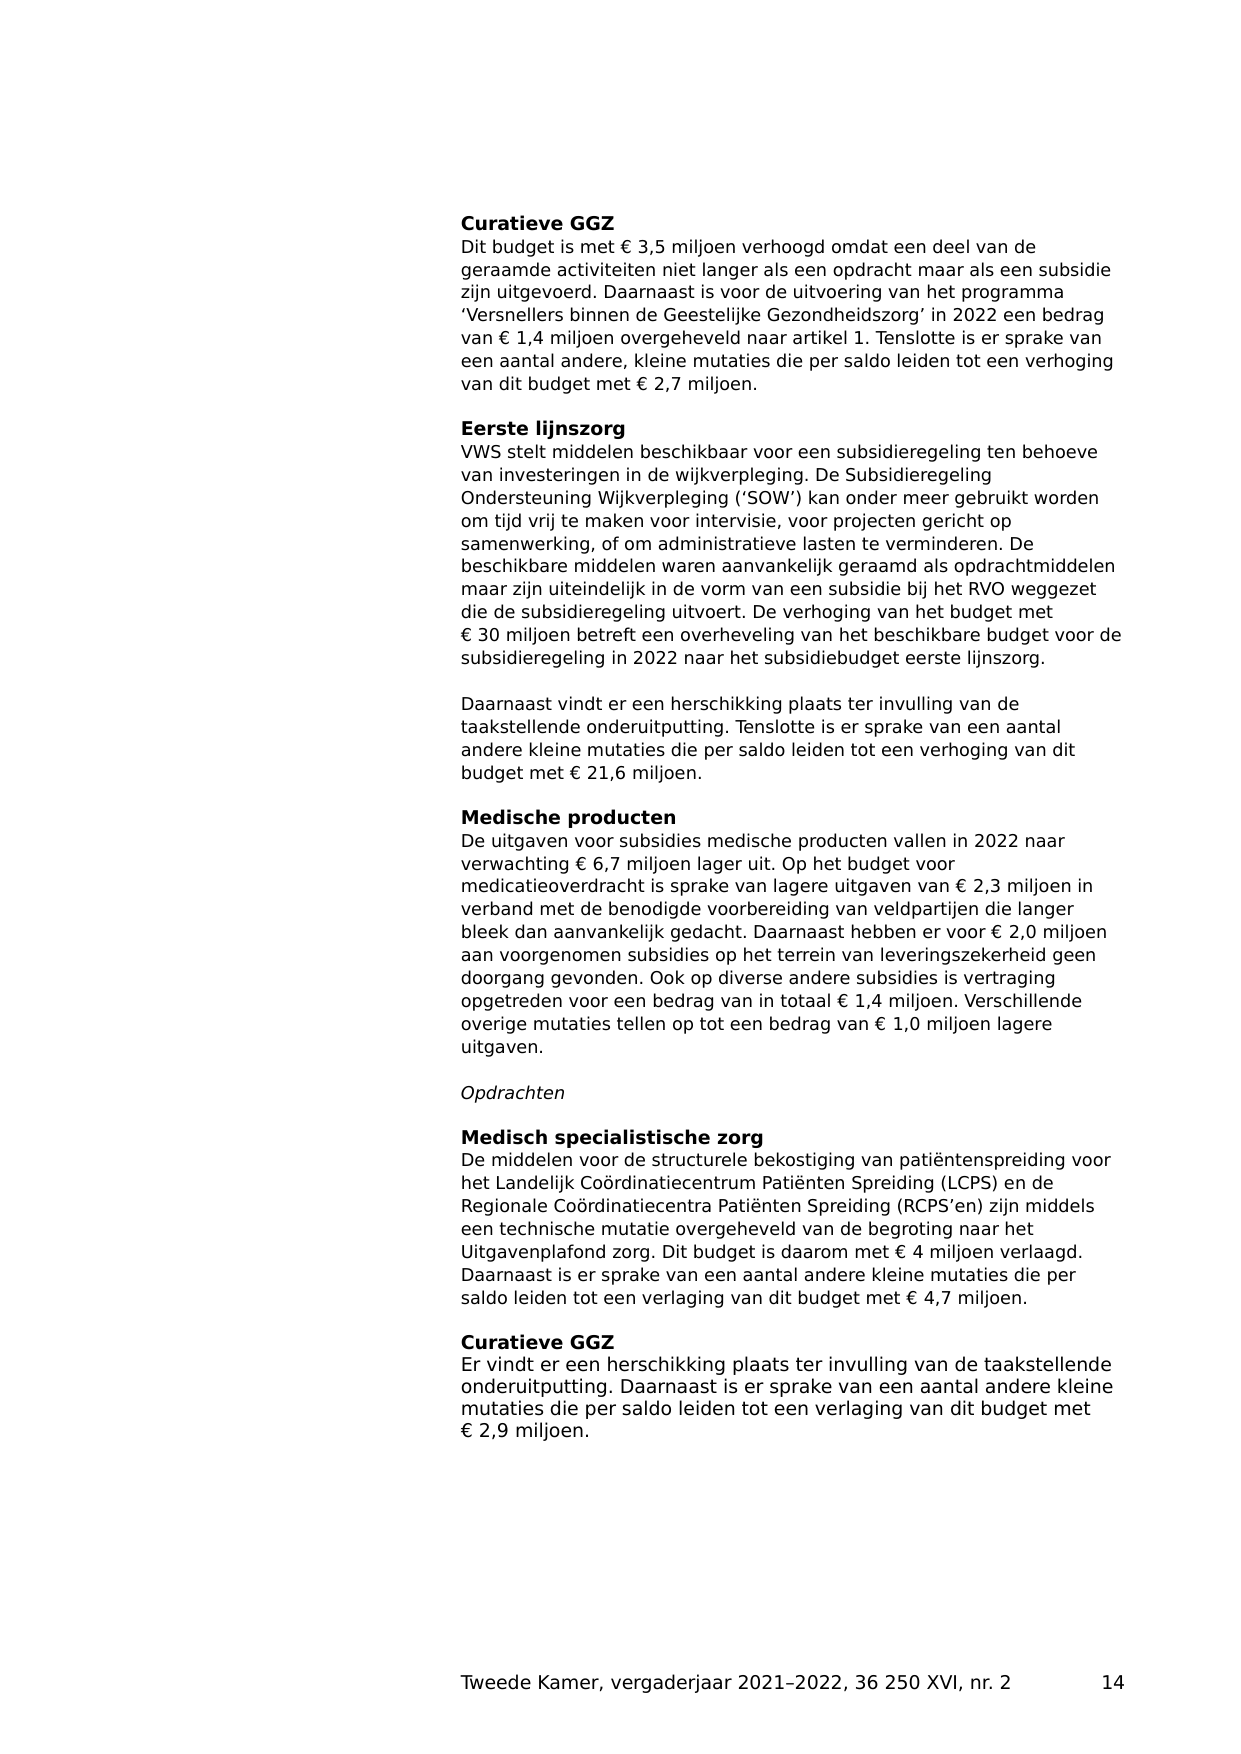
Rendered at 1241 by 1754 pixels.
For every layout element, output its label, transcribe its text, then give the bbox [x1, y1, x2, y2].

text Medisch specialistische zorg [461, 1127, 1125, 1148]
text VWS stelt middelen beschikbaar voor een subsidieregeling ten behoeve van investeringen in de wijkverpleging. De Subsidieregeling Ondersteuning Wijkverpleging (‘SOW’) kan onder meer gebruikt worden om tijd vrij te maken voor intervisie, voor projecten gericht op samenwerking, of om administratieve lasten te verminderen. De beschikbare middelen waren aanvankelijk geraamd als opdrachtmiddelen maar zijn uiteindelijk in de vorm van een subsidie bij het RVO weggezet die de subsidieregeling uitvoert. De verhoging van het budget met € 30 miljoen betreft een overheveling van het beschikbare budget voor de subsidieregeling in 2022 naar het subsidiebudget eerste lijnszorg. [461, 440, 1125, 669]
text Eerste lijnszorg [461, 418, 1125, 440]
text Opdrachten [461, 1081, 1125, 1104]
text Curatieve GGZ [461, 1332, 1125, 1354]
text Daarnaast vindt er een herschikking plaats ter invulling van de taakstellende onderuitputting. Tenslotte is er sprake van een aantal andere kleine mutaties die per saldo leiden tot een verhoging van dit budget met € 21,6 miljoen. [461, 692, 1125, 784]
text Curatieve GGZ [461, 213, 1125, 235]
text Er vindt er een herschikking plaats ter invulling van de taakstellende onderuitputting. Daarnaast is er sprake van een aantal andere kleine mutaties die per saldo leiden tot een verlaging van dit budget met € 2,9 miljoen. [461, 1354, 1125, 1464]
text De uitgaven voor subsidies medische producten vallen in 2022 naar verwachting € 6,7 miljoen lager uit. Op het budget voor medicatieoverdracht is sprake van lagere uitgaven van € 2,3 miljoen in verband met de benodigde voorbereiding van veldpartijen die langer bleek dan aanvankelijk gedacht. Daarnaast hebben er voor € 2,0 miljoen aan voorgenomen subsidies op het terrein van leveringszekerheid geen doorgang gevonden. Ook op diverse andere subsidies is vertraging opgetreden voor een bedrag van in totaal € 1,4 miljoen. Verschillende overige mutaties tellen op tot een bedrag van € 1,0 miljoen lagere uitgaven. [461, 829, 1125, 1058]
text Medische producten [461, 807, 1125, 829]
text Dit budget is met € 3,5 miljoen verhoogd omdat een deel van de geraamde activiteiten niet langer als een opdracht maar als een subsidie zijn uitgevoerd. Daarnaast is voor de uitvoering van het programma ‘Versnellers binnen de Geestelijke Gezondheidszorg’ in 2022 een bedrag van € 1,4 miljoen overgeheveld naar artikel 1. Tenslotte is er sprake van een aantal andere, kleine mutaties die per saldo leiden tot een verhoging van dit budget met € 2,7 miljoen. [461, 235, 1125, 395]
text De middelen voor de structurele bekostiging van patiëntenspreiding voor het Landelijk Coördinatiecentrum Patiënten Spreiding (LCPS) en de Regionale Coördinatiecentra Patiënten Spreiding (RCPS’en) zijn middels een technische mutatie overgeheveld van de begroting naar het Uitgavenplafond zorg. Dit budget is daarom met € 4 miljoen verlaagd. Daarnaast is er sprake van een aantal andere kleine mutaties die per saldo leiden tot een verlaging van dit budget met € 4,7 miljoen. [461, 1148, 1125, 1309]
